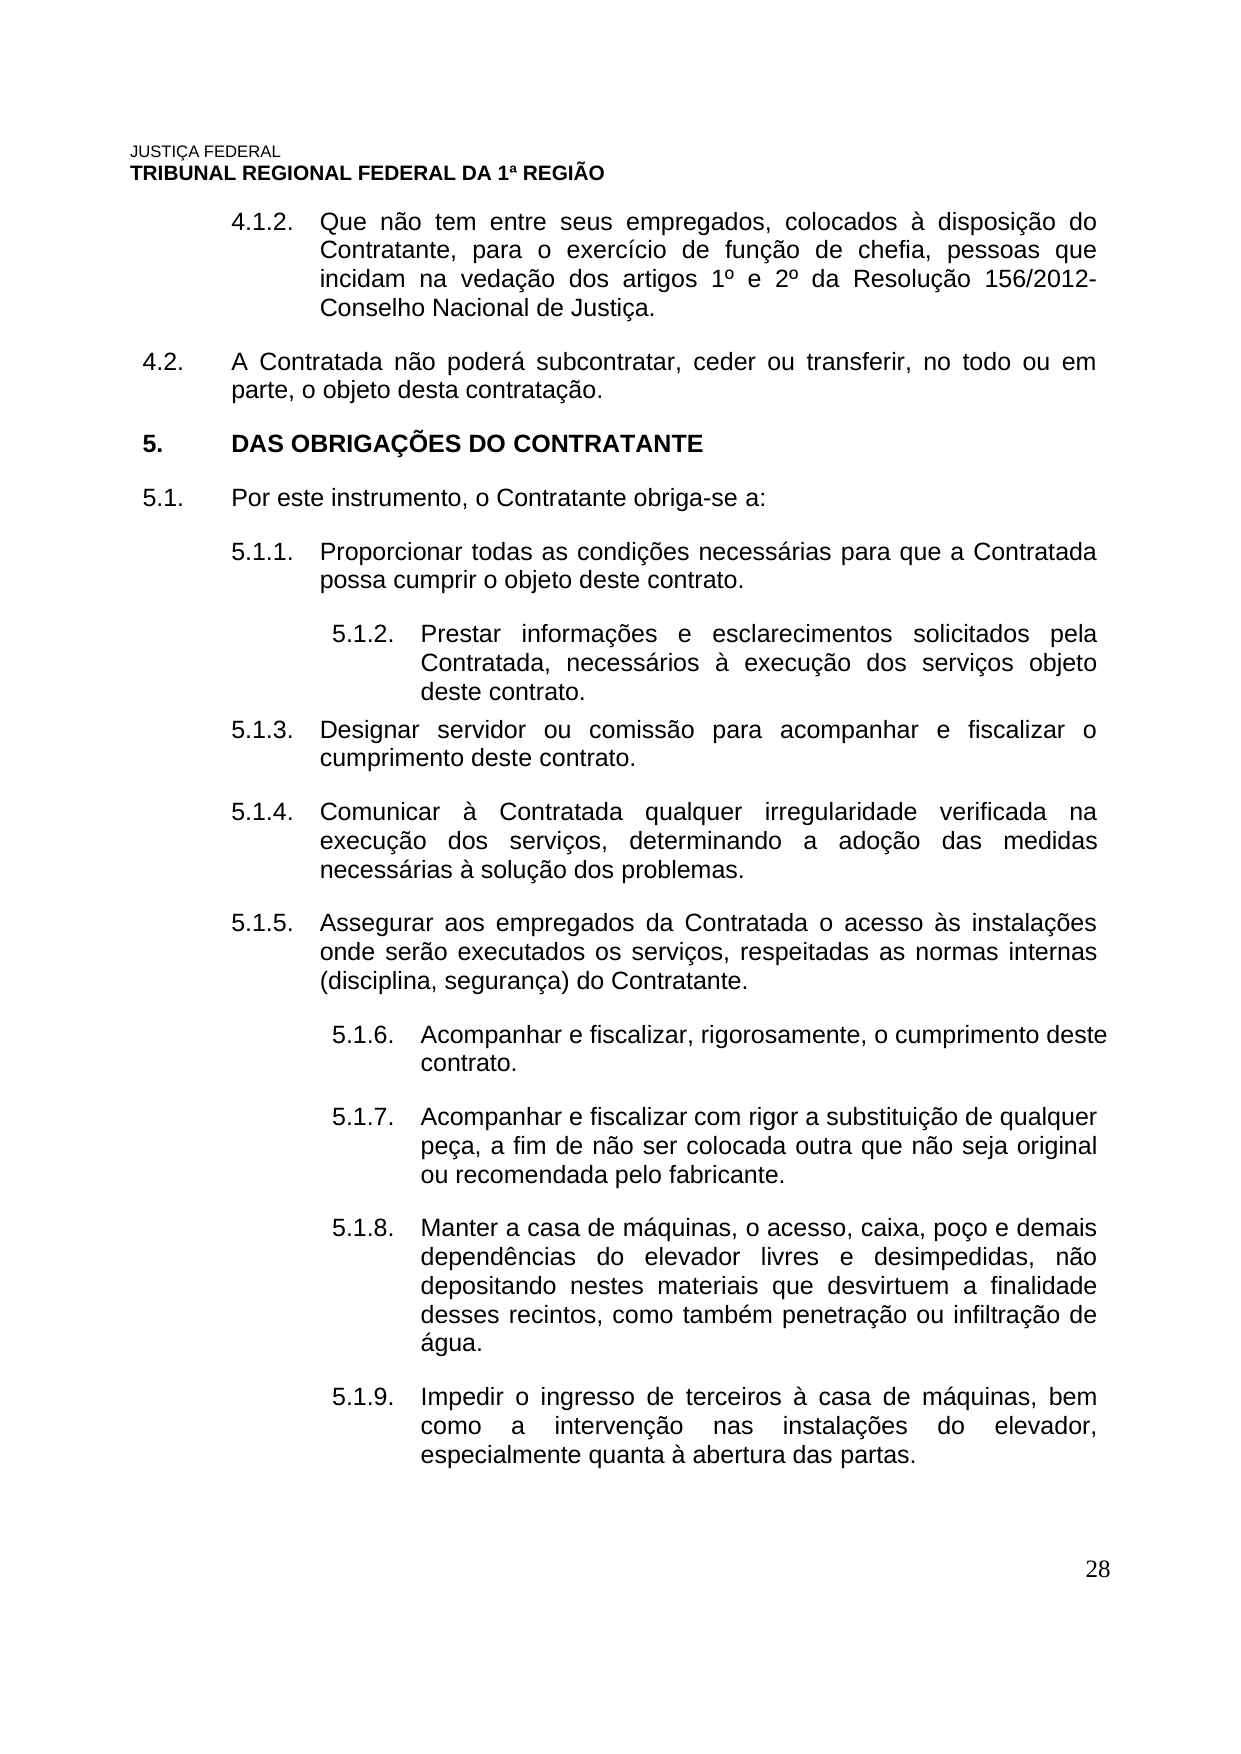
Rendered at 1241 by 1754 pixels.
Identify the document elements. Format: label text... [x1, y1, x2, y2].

list Assegurar aos empregados da Contratada o acesso às instalações onde serão executados os serviços, respeitadas as normas internas (disciplina, segurança) do Contratante. [231, 908, 1098, 995]
list Acompanhar e fiscalizar com rigor a substituição de qualquer peça, a fim de não ser colocada outra que não seja original ou recomendada pelo fabricante. [332, 1102, 1098, 1188]
list Acompanhar e fiscalizar, rigorosamente, o cumprimento deste contrato. [332, 1020, 1110, 1077]
list Designar servidor ou comissão para acompanhar e fiscalizar o cumprimento deste contrato. [231, 715, 1098, 772]
list Manter a casa de máquinas, o acesso, caixa, poço e demais dependências do elevador livres e desimpedidas, não depositando nestes materiais que desvirtuem a finalidade desses recintos, como também penetração ou infiltração de água. [332, 1213, 1098, 1357]
subtitle DAS OBRIGAÇÕES DO CONTRATANTE [142, 429, 1110, 458]
list Prestar informações e esclarecimentos solicitados pela Contratada, necessários à execução dos serviços objeto deste contrato. [332, 619, 1098, 705]
list Comunicar à Contratada qualquer irregularidade verificada na execução dos serviços, determinando a adoção das medidas necessárias à solução dos problemas. [231, 797, 1098, 883]
list Que não tem entre seus empregados, colocados à disposição do Contratante, para o exercício de função de chefia, pessoas que incidam na vedação dos artigos 1º e 2º da Resolução 156/2012- Conselho Nacional de Justiça. [231, 206, 1098, 321]
list Impedir o ingresso de terceiros à casa de máquinas, bem como a intervenção nas instalações do elevador, especialmente quanta à abertura das partas. [332, 1382, 1098, 1468]
list A Contratada não poderá subcontratar, ceder ou transferir, no todo ou em parte, o objeto desta contratação. [142, 346, 1098, 404]
list Por este instrumento, o Contratante obriga-se a: [142, 483, 1110, 511]
list Proporcionar todas as condições necessárias para que a Contratada possa cumprir o objeto deste contrato. [231, 536, 1098, 594]
